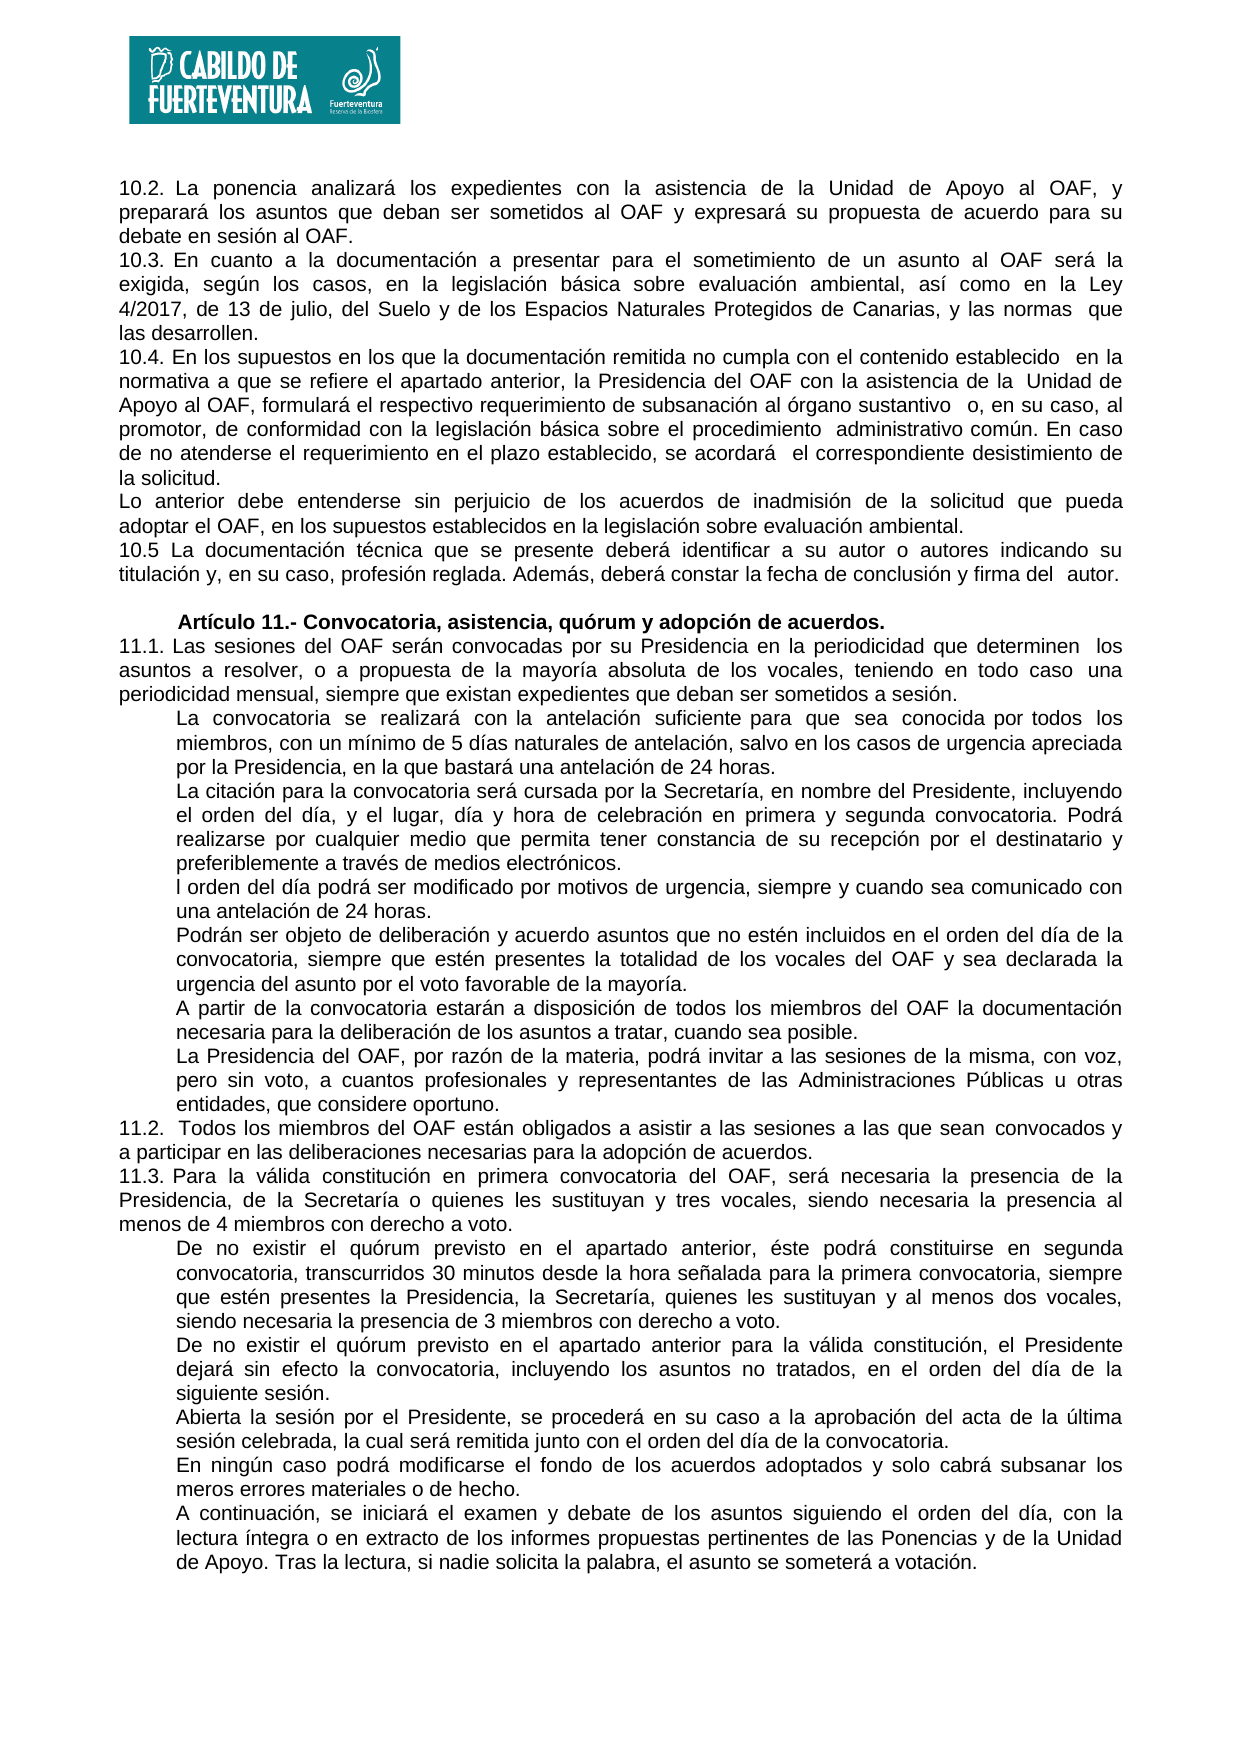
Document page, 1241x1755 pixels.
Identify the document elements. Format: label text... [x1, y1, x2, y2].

text De no existir el quórum previsto en el apartado anterior para la válida constitución, el Presidente dejará sin efecto la convocatoria, incluyendo los asuntos no tratados, en el orden del día de la siguiente sesión. [176, 1333, 1123, 1405]
list En los supuestos en los que la documentación remitida no cumpla con el contenido establecido en la normativa a que se refiere el apartado anterior, la Presidencia del OAF con la asistencia de la Unidad de Apoyo al OAF, formulará el respectivo requerimiento de subsanación al órgano sustantivo o, en su caso, al promotor, de conformidad con la legislación básica sobre el procedimiento administrativo común. En caso de no atenderse el requerimiento en el plazo establecido, se acordará el correspondiente desistimiento de la solicitud. [119, 344, 1123, 489]
list Las sesiones del OAF serán convocadas por su Presidencia en la periodicidad que determinen los asuntos a resolver, o a propuesta de la mayoría absoluta de los vocales, teniendo en todo caso una periodicidad mensual, siempre que existan expedientes que deban ser sometidos a sesión. [119, 634, 1123, 706]
text De no existir el quórum previsto en el apartado anterior, éste podrá constituirse en segunda convocatoria, transcurridos 30 minutos desde la hora señalada para la primera convocatoria, siempre que estén presentes la Presidencia, la Secretaría, quienes les sustituyan y al menos dos vocales, siendo necesaria la presencia de 3 miembros con derecho a voto. [176, 1236, 1123, 1333]
text La convocatoria se realizará con la antelación suficiente para que sea conocida por todos los miembros, con un mínimo de 5 días naturales de antelación, salvo en los casos de urgencia apreciada por la Presidencia, en la que bastará una antelación de 24 horas. [176, 706, 1123, 778]
text Lo anterior debe entenderse sin perjuicio de los acuerdos de inadmisión de la solicitud que pueda adoptar el OAF, en los supuestos establecidos en la legislación sobre evaluación ambiental. [119, 489, 1123, 537]
text 10.5 La documentación técnica que se presente deberá identificar a su autor o autores indicando su titulación y, en su caso, profesión reglada. Además, deberá constar la fecha de conclusión y firma del autor. [119, 537, 1123, 586]
text Abierta la sesión por el Presidente, se procederá en su caso a la aprobación del acta de la última sesión celebrada, la cual será remitida junto con el orden del día de la convocatoria. [176, 1405, 1123, 1453]
text l orden del día podrá ser modificado por motivos de urgencia, siempre y cuando sea comunicado con una antelación de 24 horas. [176, 875, 1123, 923]
list En cuanto a la documentación a presentar para el sometimiento de un asunto al OAF será la exigida, según los casos, en la legislación básica sobre evaluación ambiental, así como en la Ley 4/2017, de 13 de julio, del Suelo y de los Espacios Naturales Protegidos de Canarias, y las normas que las desarrollen. [119, 248, 1123, 344]
text La citación para la convocatoria será cursada por la Secretaría, en nombre del Presidente, incluyendo el orden del día, y el lugar, día y hora de celebración en primera y segunda convocatoria. Podrá realizarse por cualquier medio que permita tener constancia de su recepción por el destinatario y preferiblemente a través de medios electrónicos. [176, 778, 1123, 875]
subtitle Artículo 11.- Convocatoria, asistencia, quórum y adopción de acuerdos. [177, 609, 1134, 633]
text A partir de la convocatoria estarán a disposición de todos los miembros del OAF la documentación necesaria para la deliberación de los asuntos a tratar, cuando sea posible. [176, 995, 1123, 1043]
text A continuación, se iniciará el examen y debate de los asuntos siguiendo el orden del día, con la lectura íntegra o en extracto de los informes propuestas pertinentes de las Ponencias y de la Unidad de Apoyo. Tras la lectura, si nadie solicita la palabra, el asunto se someterá a votación. [176, 1501, 1123, 1573]
list Todos los miembros del OAF están obligados a asistir a las sesiones a las que sean convocados y a participar en las deliberaciones necesarias para la adopción de acuerdos. [119, 1116, 1123, 1164]
text La Presidencia del OAF, por razón de la materia, podrá invitar a las sesiones de la misma, con voz, pero sin voto, a cuantos profesionales y representantes de las Administraciones Públicas u otras entidades, que considere oportuno. [176, 1043, 1123, 1116]
text En ningún caso podrá modificarse el fondo de los acuerdos adoptados y solo cabrá subsanar los meros errores materiales o de hecho. [176, 1453, 1123, 1501]
text Podrán ser objeto de deliberación y acuerdo asuntos que no estén incluidos en el orden del día de la convocatoria, siempre que estén presentes la totalidad de los vocales del OAF y sea declarada la urgencia del asunto por el voto favorable de la mayoría. [176, 923, 1123, 995]
list Para la válida constitución en primera convocatoria del OAF, será necesaria la presencia de la Presidencia, de la Secretaría o quienes les sustituyan y tres vocales, siendo necesaria la presencia al menos de 4 miembros con derecho a voto. [119, 1164, 1123, 1236]
list La ponencia analizará los expedientes con la asistencia de la Unidad de Apoyo al OAF, y preparará los asuntos que deban ser sometidos al OAF y expresará su propuesta de acuerdo para su debate en sesión al OAF. [119, 176, 1123, 248]
